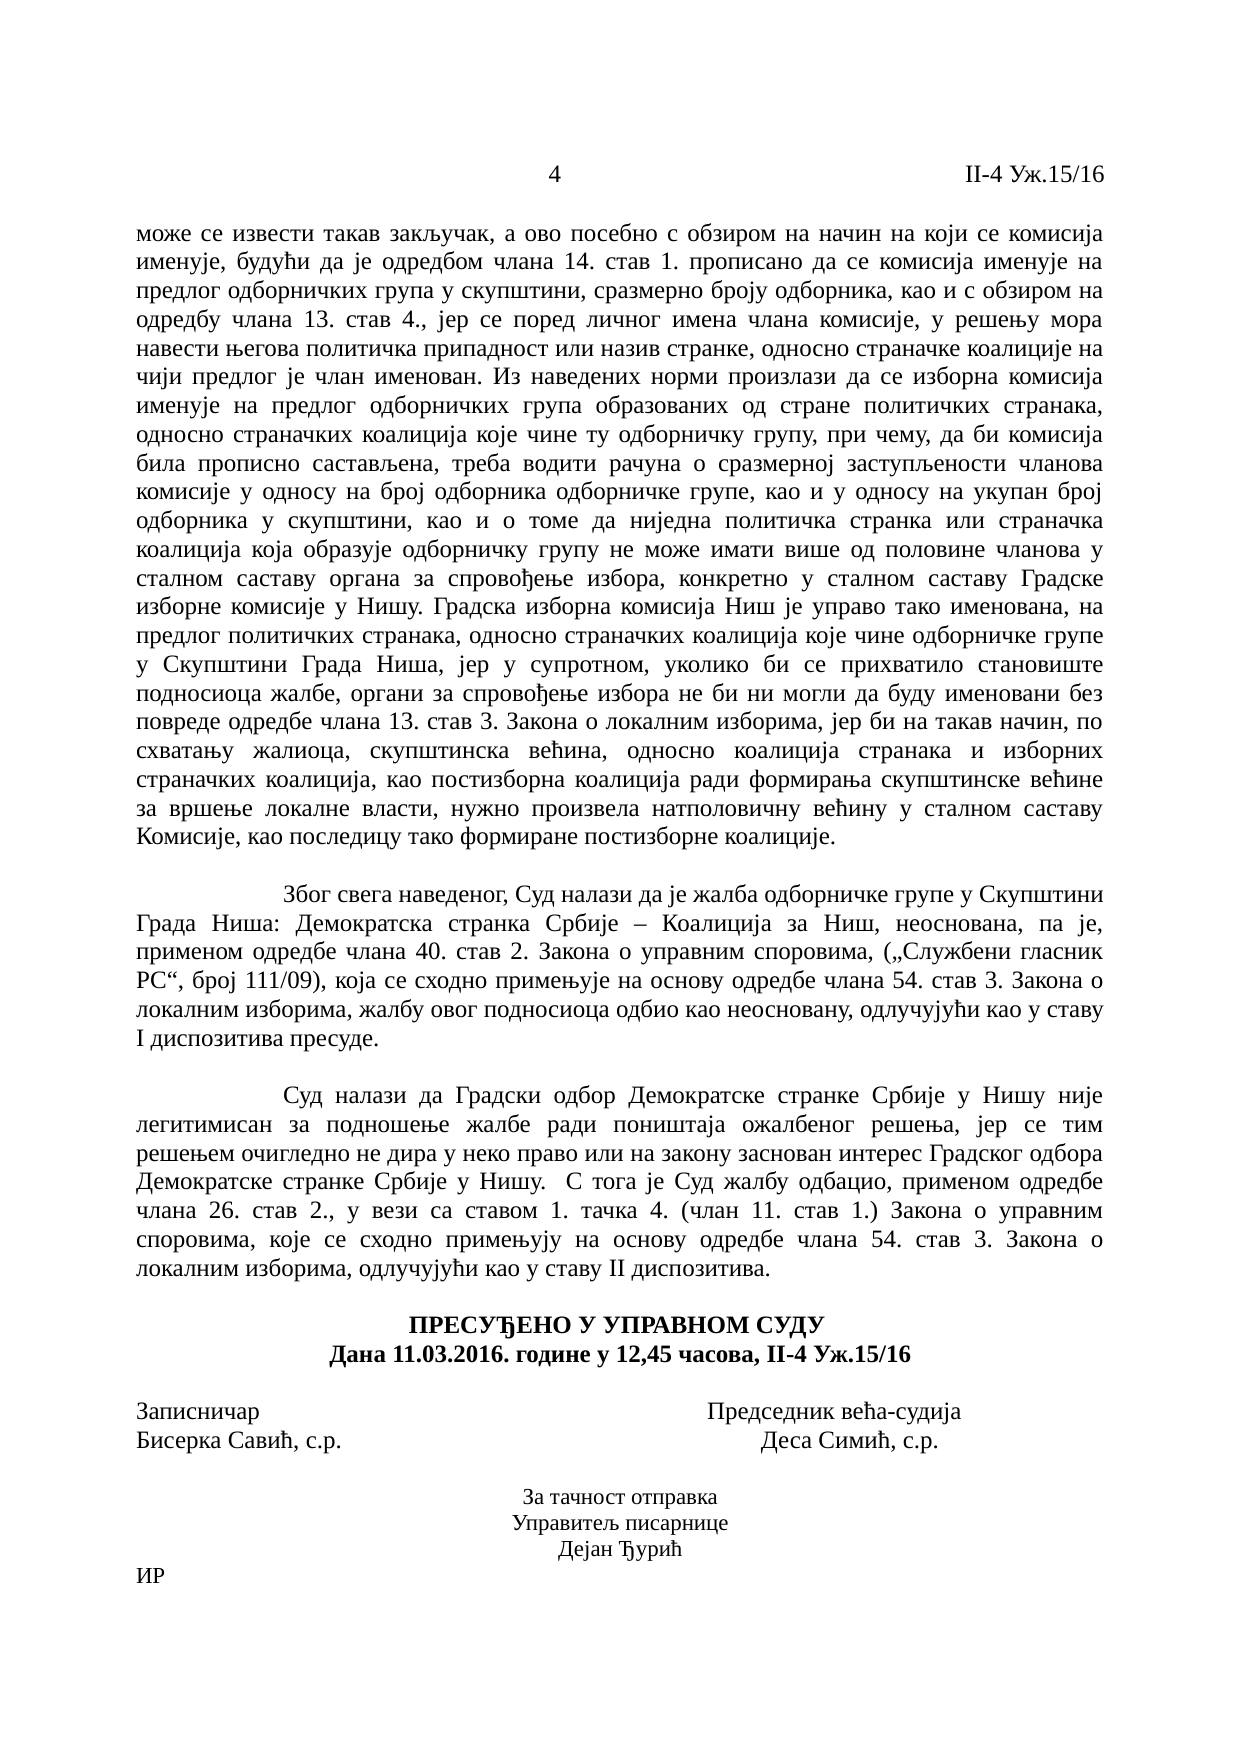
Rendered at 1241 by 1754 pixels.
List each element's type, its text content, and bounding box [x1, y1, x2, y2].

text Бисерка Савић, с.р. Деса Симић, с.р. [136, 1425, 1104, 1454]
text може се извести такав закључак, а ово посебно с обзиром на начин на који се комисија именује, будући да је одредбом члана 14. став 1. прописано да се комисија именује на предлог одборничких група у скупштини, сразмерно броју одборника, као и с обзиром на одредбу члана 13. став 4., јер се поред личног имена члана комисије, у решењу мора навести његова политичка припадност или назив странке, односно страначке коалиције на чији предлог је члан именован. Из наведених норми произлази да се изборна комисија именује на предлог одборничких група образованих од стране политичких странака, односно страначких коалиција које чине ту одборничку групу, при чему, да би комисија била прописно састављена, треба водити рачуна о сразмерној заступљености чланова комисије у односу на број одборника одборничке групе, као и у односу на укупан број одборника у скупштини, као и о томе да ниједна политичка странка или страначка коалиција која образује одборничку групу не може имати више од половине чланова у сталном саставу органа за спровођење избора, конкретно у сталном саставу Градске изборне комисије у Нишу. Градска изборна комисија Ниш је управо тако именована, на предлог политичких странака, односно страначких коалиција које чине одборничке групе у Скупштини Града Ниша, јер у супротном, уколико би се прихватило становиште подносиоца жалбе, органи за спровођење избора не би ни могли да буду именовани без повреде одредбе члана 13. став 3. Закона о локалним изборима, јер би на такав начин, по схватању жалиоца, скупштинска већина, односно коалиција странака и изборних страначких коалиција, као постизборна коалиција ради формирања скупштинске већине за вршење локалне власти, нужно произвела натполовичну већину у сталном саставу Комисије, као последицу тако формиране постизборне коалиције. [136, 218, 1104, 850]
text Дана 11.03.2016. године у 12,45 часова, II-4 Уж.15/16 [136, 1339, 1104, 1368]
text Управитељ писарнице [136, 1509, 1104, 1535]
text Записничар Председник већа-судија [136, 1396, 1104, 1425]
text ИР [136, 1562, 1104, 1588]
text Дејан Ђурић [136, 1535, 1104, 1562]
text ПРЕСУЂЕНО У УПРАВНОМ СУДУ [136, 1310, 1104, 1339]
text Суд налази да Градски одбор Демократске странке Србије у Нишу није легитимисан за подношење жалбе ради поништаја ожалбеног решења, јер се тим решењем очигледно не дира у неко право или на закону заснован интерес Градског одбора Демократске странке Србије у Нишу. С тога је Суд жалбу одбацио, применом одредбе члана 26. став 2., у вези са ставом 1. тачка 4. (члан 11. став 1.) Закона о управним споровима, које се сходно примењују на основу одредбе члана 54. став 3. Закона о локалним изборима, одлучујући као у ставу II диспозитива. [136, 1080, 1104, 1281]
text Због свега наведеног, Суд налази да је жалба одборничке групе у Скупштини Града Ниша: Демократска странка Србије – Коалиција за Ниш, неоснована, па је, применом одредбе члана 40. став 2. Закона о управним споровима, („Службени гласник РС“, број 111/09), која се сходно примењује на основу одредбе члана 54. став 3. Закона о локалним изборима, жалбу овог подносиоца одбио као неосновану, одлучујући као у ставу I диспозитива пресуде. [136, 879, 1104, 1051]
text За тачност отправка [136, 1483, 1104, 1509]
